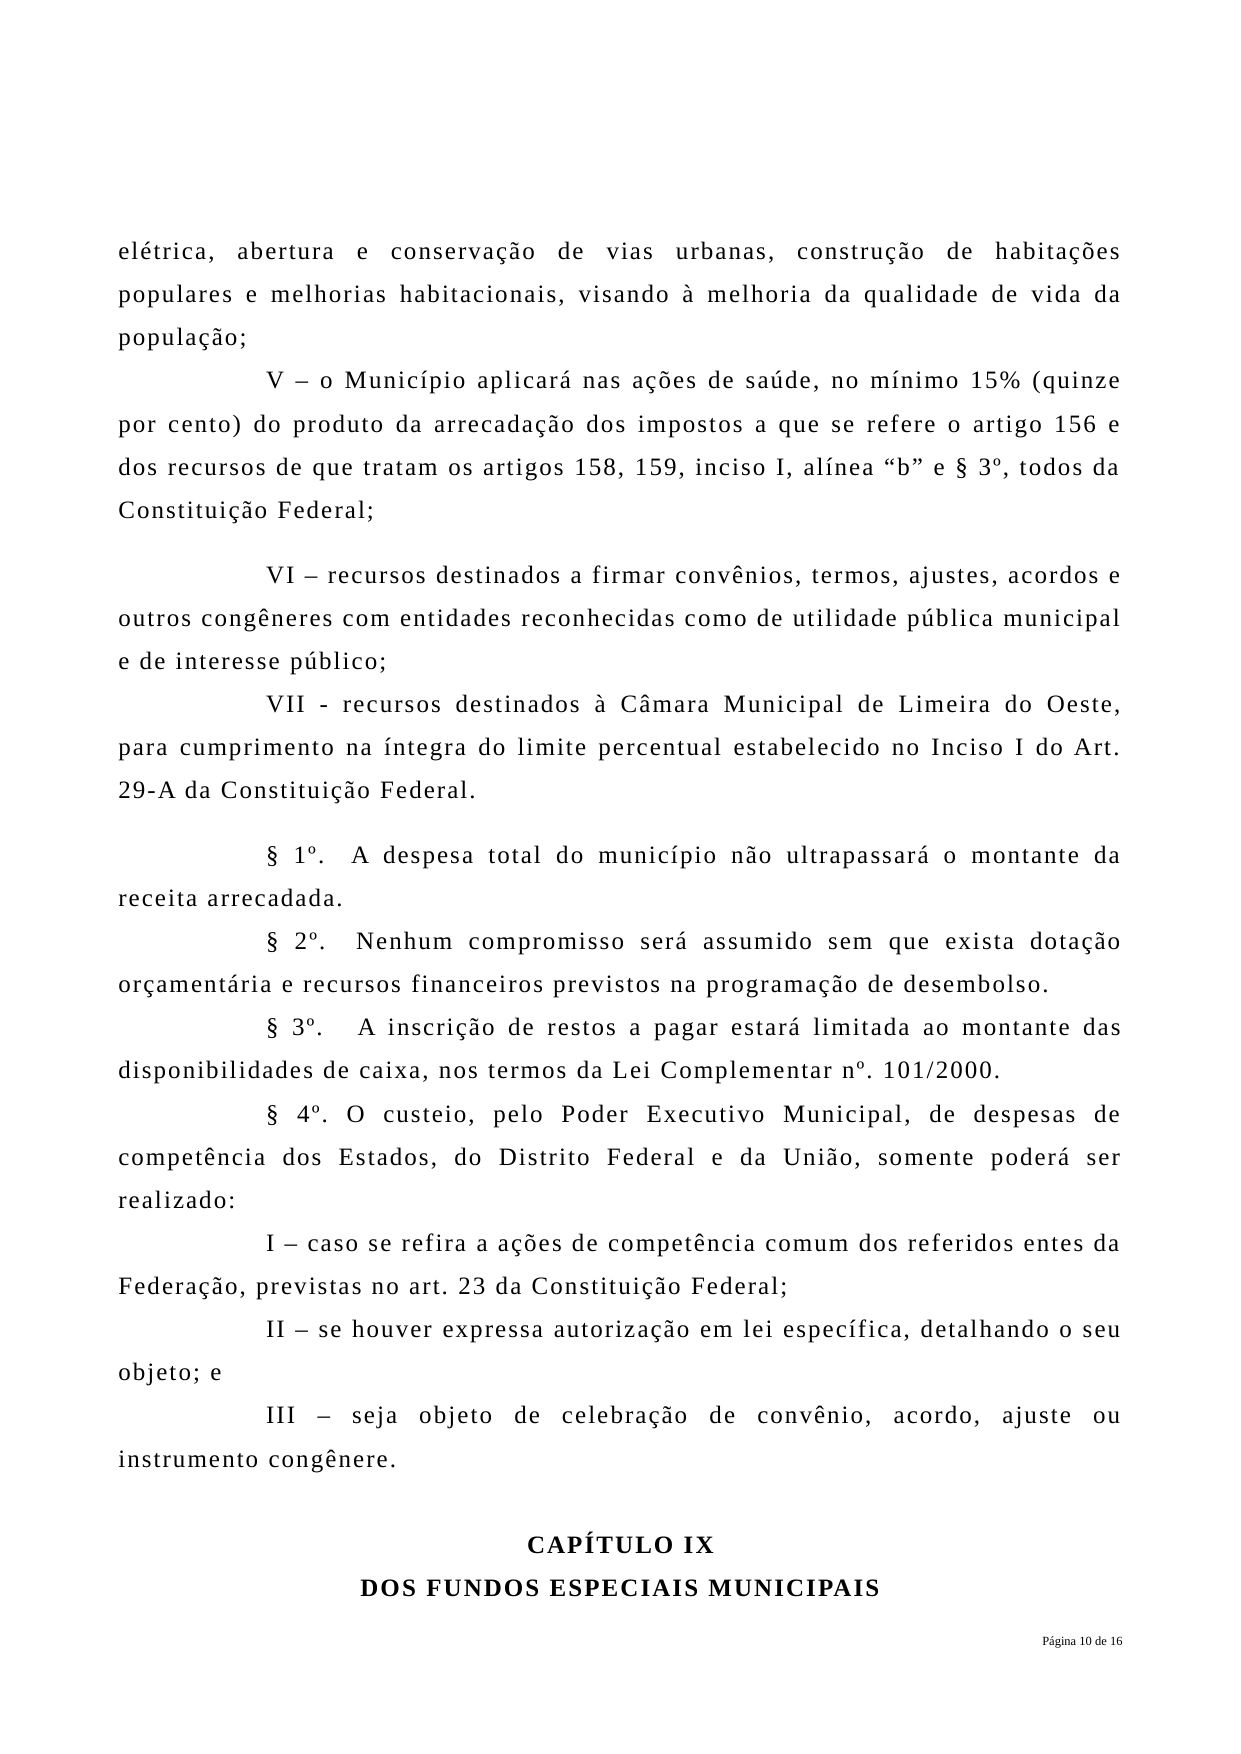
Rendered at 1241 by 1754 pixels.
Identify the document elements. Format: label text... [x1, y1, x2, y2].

text elétrica, abertura e conservação de vias urbanas, construção de habitações populares e melhorias habitacionais, visando à melhoria da qualidade de vida da população; [118, 236, 1122, 351]
text III – seja objeto de celebração de convênio, acordo, ajuste ou instrumento congênere. [118, 1401, 1122, 1472]
text II – se houver expressa autorização em lei específica, detalhando o seu objeto; e [118, 1314, 1122, 1386]
subtitle CAPÍTULO IX [118, 1530, 1122, 1559]
text § 1º. A despesa total do município não ultrapassará o montante da receita arrecadada. [118, 840, 1122, 912]
text § 3º. A inscrição de restos a pagar estará limitada ao montante das disponibilidades de caixa, nos termos da Lei Complementar nº. 101/2000. [118, 1012, 1122, 1084]
text I – caso se refira a ações de competência comum dos referidos entes da Federação, previstas no art. 23 da Constituição Federal; [118, 1228, 1122, 1300]
text DOS FUNDOS ESPECIAIS MUNICIPAIS [118, 1573, 1122, 1602]
text VI – recursos destinados a firmar convênios, termos, ajustes, acordos e outros congêneres com entidades reconhecidas como de utilidade pública municipal e de interesse público; [118, 560, 1122, 675]
text V – o Município aplicará nas ações de saúde, no mínimo 15% (quinze por cento) do produto da arrecadação dos impostos a que se refere o artigo 156 e dos recursos de que tratam os artigos 158, 159, inciso I, alínea “b” e § 3º, todos da Constituição Federal; [118, 366, 1122, 524]
text § 4º. O custeio, pelo Poder Executivo Municipal, de despesas de competência dos Estados, do Distrito Federal e da União, somente poderá ser realizado: [118, 1099, 1122, 1214]
text § 2º. Nenhum compromisso será assumido sem que exista dotação orçamentária e recursos financeiros previstos na programação de desembolso. [118, 926, 1122, 998]
text VII - recursos destinados à Câmara Municipal de Limeira do Oeste, para cumprimento na íntegra do limite percentual estabelecido no Inciso I do Art. 29-A da Constituição Federal. [118, 689, 1122, 804]
